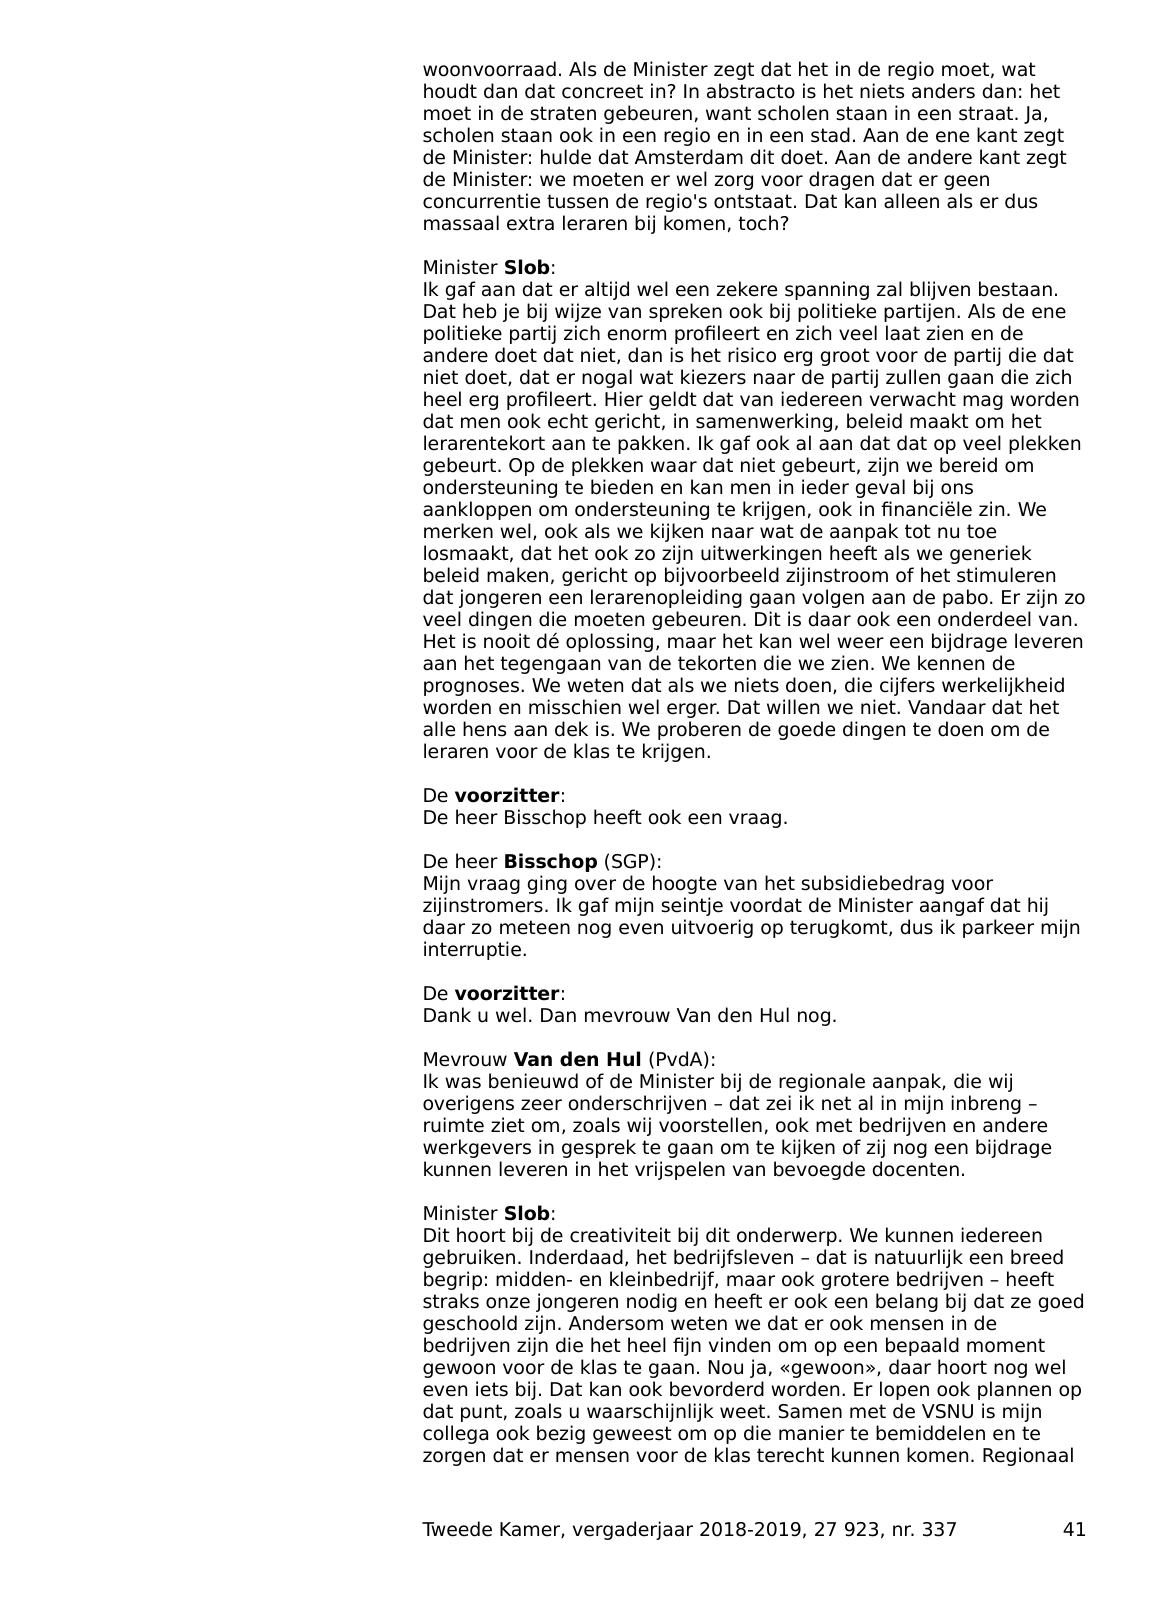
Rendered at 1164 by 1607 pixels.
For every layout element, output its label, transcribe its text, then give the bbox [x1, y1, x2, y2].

text Dank u wel. Dan mevrouw Van den Hul nog. [422, 1005, 1087, 1027]
text Dit hoort bij de creativiteit bij dit onderwerp. We kunnen iedereen gebruiken. Inderdaad, het bedrijfsleven – dat is natuurlijk een breed begrip: midden- en kleinbedrijf, maar ook grotere bedrijven – heeft straks onze jongeren nodig en heeft er ook een belang bij dat ze goed geschoold zijn. Andersom weten we dat er ook mensen in de bedrijven zijn die het heel fijn vinden om op een bepaald moment gewoon voor de klas te gaan. Nou ja, «gewoon», daar hoort nog wel even iets bij. Dat kan ook bevorderd worden. Er lopen ook plannen op dat punt, zoals u waarschijnlijk weet. Samen met de VSNU is mijn collega ook bezig geweest om op die manier te bemiddelen en te zorgen dat er mensen voor de klas terecht kunnen komen. Regionaal [422, 1225, 1087, 1467]
text De heer Bisschop (SGP): [422, 851, 1087, 873]
text Ik was benieuwd of de Minister bij de regionale aanpak, die wij overigens zeer onderschrijven – dat zei ik net al in mijn inbreng – ruimte ziet om, zoals wij voorstellen, ook met bedrijven en andere werkgevers in gesprek te gaan om te kijken of zij nog een bijdrage kunnen leveren in het vrijspelen van bevoegde docenten. [422, 1071, 1087, 1181]
text Mevrouw Van den Hul (PvdA): [422, 1049, 1087, 1071]
text Ik gaf aan dat er altijd wel een zekere spanning zal blijven bestaan. Dat heb je bij wijze van spreken ook bij politieke partijen. Als de ene politieke partij zich enorm profileert en zich veel laat zien en de andere doet dat niet, dan is het risico erg groot voor de partij die dat niet doet, dat er nogal wat kiezers naar de partij zullen gaan die zich heel erg profileert. Hier geldt dat van iedereen verwacht mag worden dat men ook echt gericht, in samenwerking, beleid maakt om het lerarentekort aan te pakken. Ik gaf ook al aan dat dat op veel plekken gebeurt. Op de plekken waar dat niet gebeurt, zijn we bereid om ondersteuning te bieden en kan men in ieder geval bij ons aankloppen om ondersteuning te krijgen, ook in financiële zin. We merken wel, ook als we kijken naar wat de aanpak tot nu toe losmaakt, dat het ook zo zijn uitwerkingen heeft als we generiek beleid maken, gericht op bijvoorbeeld zijinstroom of het stimuleren dat jongeren een lerarenopleiding gaan volgen aan de pabo. Er zijn zo veel dingen die moeten gebeuren. Dit is daar ook een onderdeel van. Het is nooit dé oplossing, maar het kan wel weer een bijdrage leveren aan het tegengaan van de tekorten die we zien. We kennen de prognoses. We weten dat als we niets doen, die cijfers werkelijkheid worden en misschien wel erger. Dat willen we niet. Vandaar dat het alle hens aan dek is. We proberen de goede dingen te doen om de leraren voor de klas te krijgen. [422, 279, 1087, 763]
text Mijn vraag ging over de hoogte van het subsidiebedrag voor zijinstromers. Ik gaf mijn seintje voordat de Minister aangaf dat hij daar zo meteen nog even uitvoerig op terugkomt, dus ik parkeer mijn interruptie. [422, 873, 1087, 961]
text Minister Slob: [422, 257, 1087, 279]
text De heer Bisschop heeft ook een vraag. [422, 807, 1087, 829]
text woonvoorraad. Als de Minister zegt dat het in de regio moet, wat houdt dan dat concreet in? In abstracto is het niets anders dan: het moet in de straten gebeuren, want scholen staan in een straat. Ja, scholen staan ook in een regio en in een stad. Aan de ene kant zegt de Minister: hulde dat Amsterdam dit doet. Aan de andere kant zegt de Minister: we moeten er wel zorg voor dragen dat er geen concurrentie tussen de regio's ontstaat. Dat kan alleen als er dus massaal extra leraren bij komen, toch? [422, 59, 1087, 235]
text De voorzitter: [422, 983, 1087, 1005]
text De voorzitter: [422, 785, 1087, 807]
text Minister Slob: [422, 1203, 1087, 1225]
